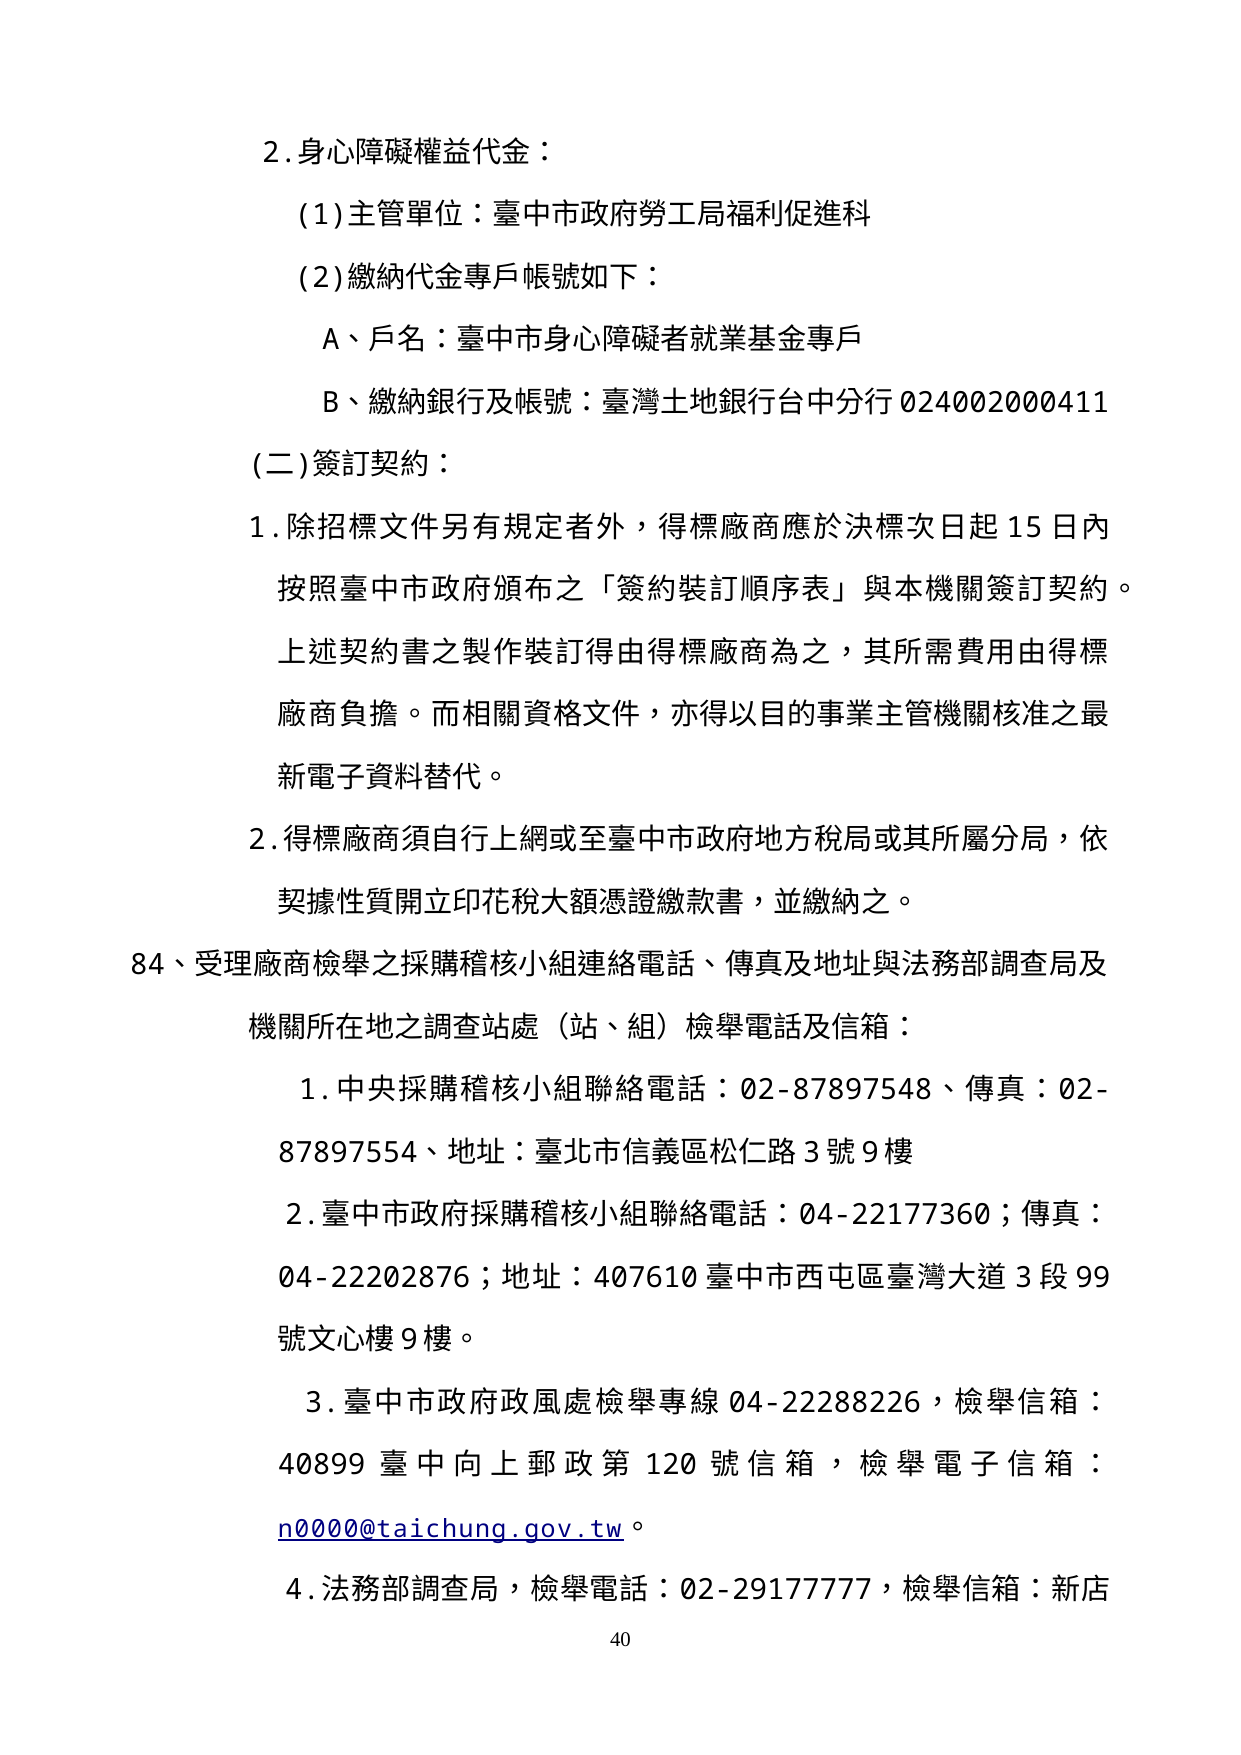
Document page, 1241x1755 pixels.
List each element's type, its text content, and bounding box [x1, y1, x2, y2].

text 2.得標廠商須自行上網或至臺中市政府地方稅局或其所屬分局，依契據性質開立印花稅大額憑證繳款書，並繳納之。 [248, 795, 1110, 920]
text 2.身心障礙權益代金： [174, 108, 1110, 170]
text (1)主管單位：臺中市政府勞工局福利促進科 [189, 170, 1110, 233]
text A、戶名：臺中市身心障礙者就業基金專戶 [322, 295, 1110, 358]
text 1.中央採購稽核小組聯絡電話：02-87897548、傳真：02-87897554、地址：臺北市信義區松仁路3號9樓 [86, 1045, 1110, 1170]
text 3.臺中市政府政風處檢舉專線04-22288226，檢舉信箱：40899臺中向上郵政第120號信箱，檢舉電子信箱：n0000@taichung.gov.tw。 [86, 1358, 1110, 1545]
text B、繳納銀行及帳號：臺灣土地銀行台中分行024002000411 [322, 358, 1110, 420]
text (二)簽訂契約： [248, 420, 1110, 483]
text 2.臺中市政府採購稽核小組聯絡電話：04-22177360；傳真：04-22202876；地址：407610臺中市西屯區臺灣大道3段99號文心樓9樓。 [86, 1170, 1110, 1358]
text 4.法務部調查局，檢舉電話：02-29177777，檢舉信箱：新店 [86, 1545, 1110, 1608]
text (2)繳納代金專戶帳號如下： [189, 233, 1110, 295]
list 受理廠商檢舉之採購稽核小組連絡電話、傳真及地址與法務部調查局及機關所在地之調查站處（站、組）檢舉電話及信箱： [130, 920, 1110, 1045]
text 1.除招標文件另有規定者外，得標廠商應於決標次日起15日內按照臺中市政府頒布之「簽約裝訂順序表」與本機關簽訂契約。上述契約書之製作裝訂得由得標廠商為之，其所需費用由得標廠商負擔。而相關資格文件，亦得以目的事業主管機關核准之最新電子資料替代。 [248, 483, 1110, 795]
